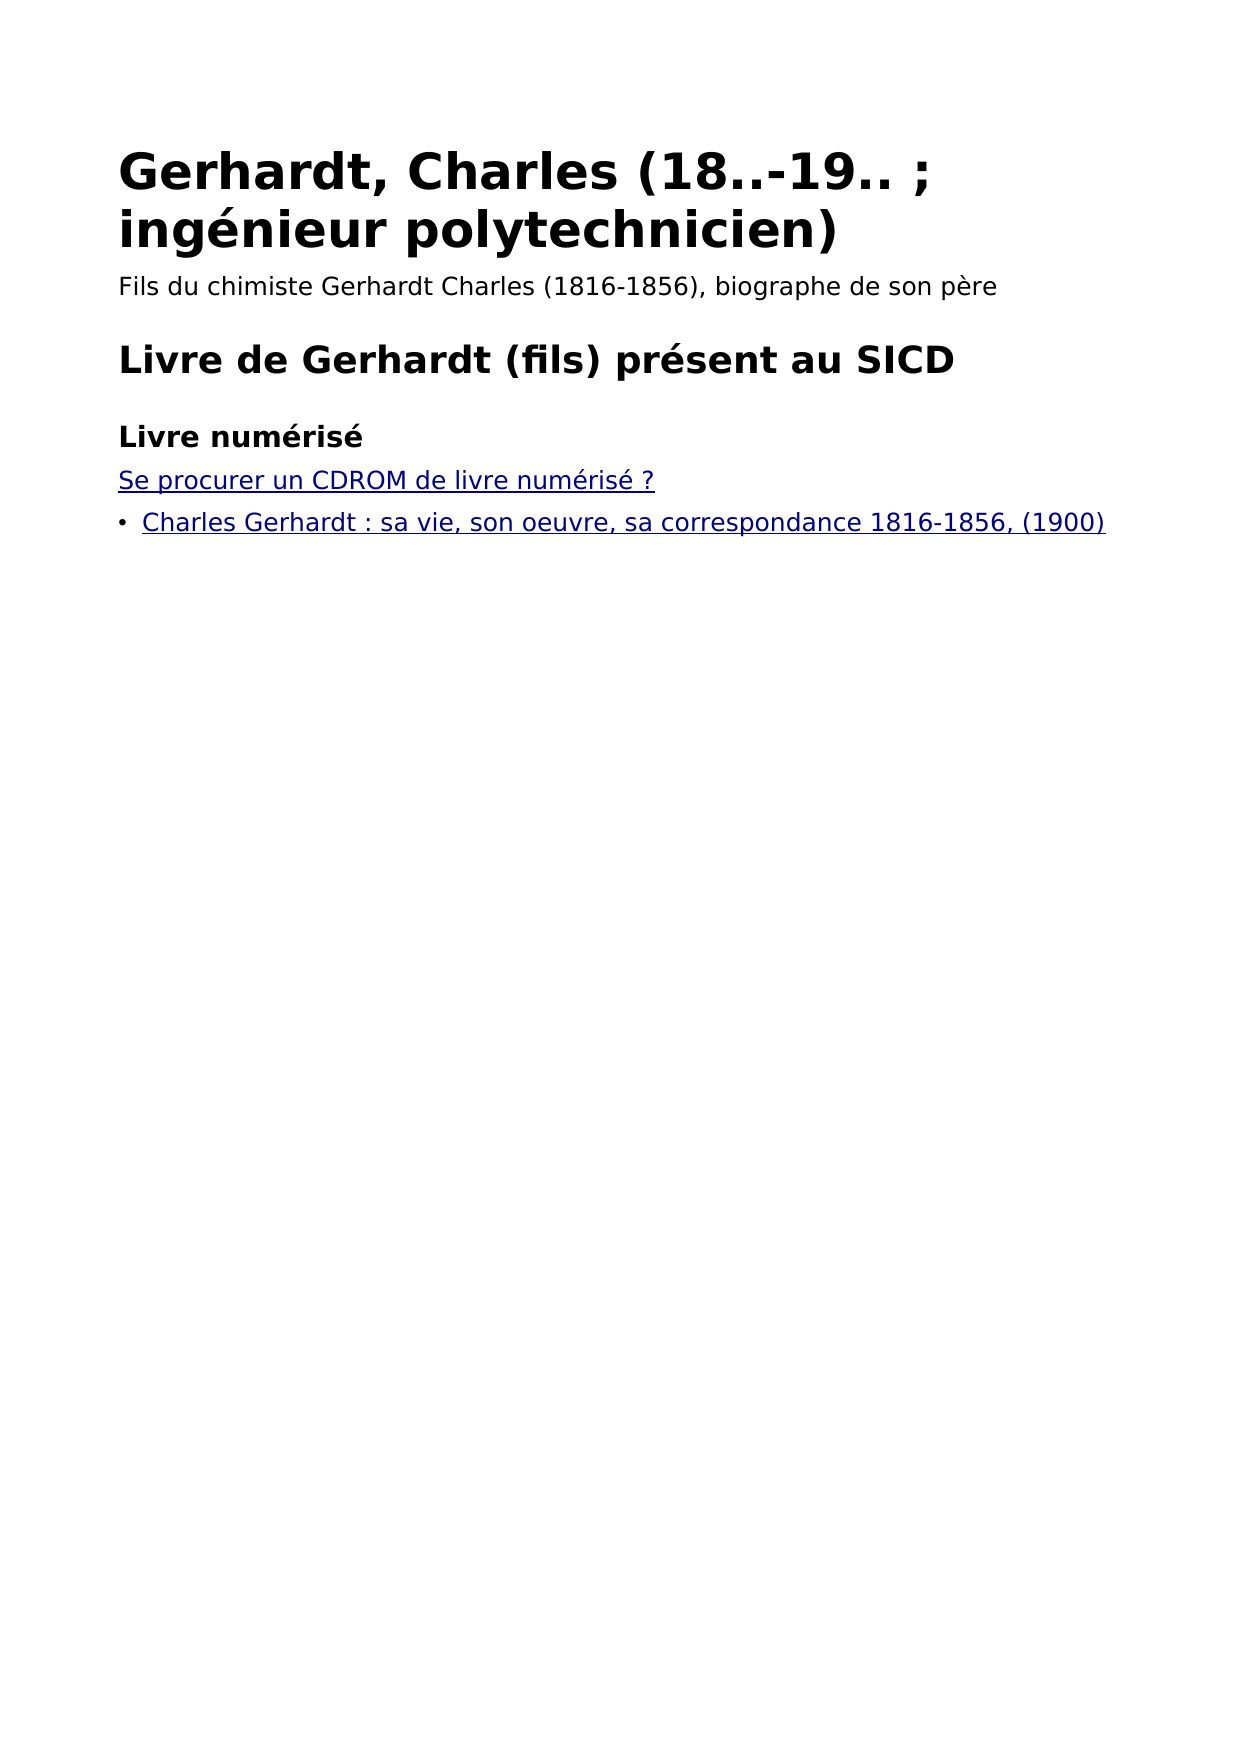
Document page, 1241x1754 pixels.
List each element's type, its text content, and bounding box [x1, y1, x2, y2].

subtitle Livre numérisé [118, 420, 1122, 454]
text Se procurer un CDROM de livre numérisé ? [118, 466, 1122, 496]
subtitle Livre de Gerhardt (fils) présent au SICD [118, 339, 1122, 382]
subtitle Gerhardt, Charles (18..-19.. ; ingénieur polytechnicien) [118, 143, 1122, 259]
list Charles Gerhardt : sa vie, son oeuvre, sa correspondance 1816-1856, (1900) [118, 508, 1122, 537]
text Fils du chimiste Gerhardt Charles (1816-1856), biographe de son père [118, 272, 1122, 301]
